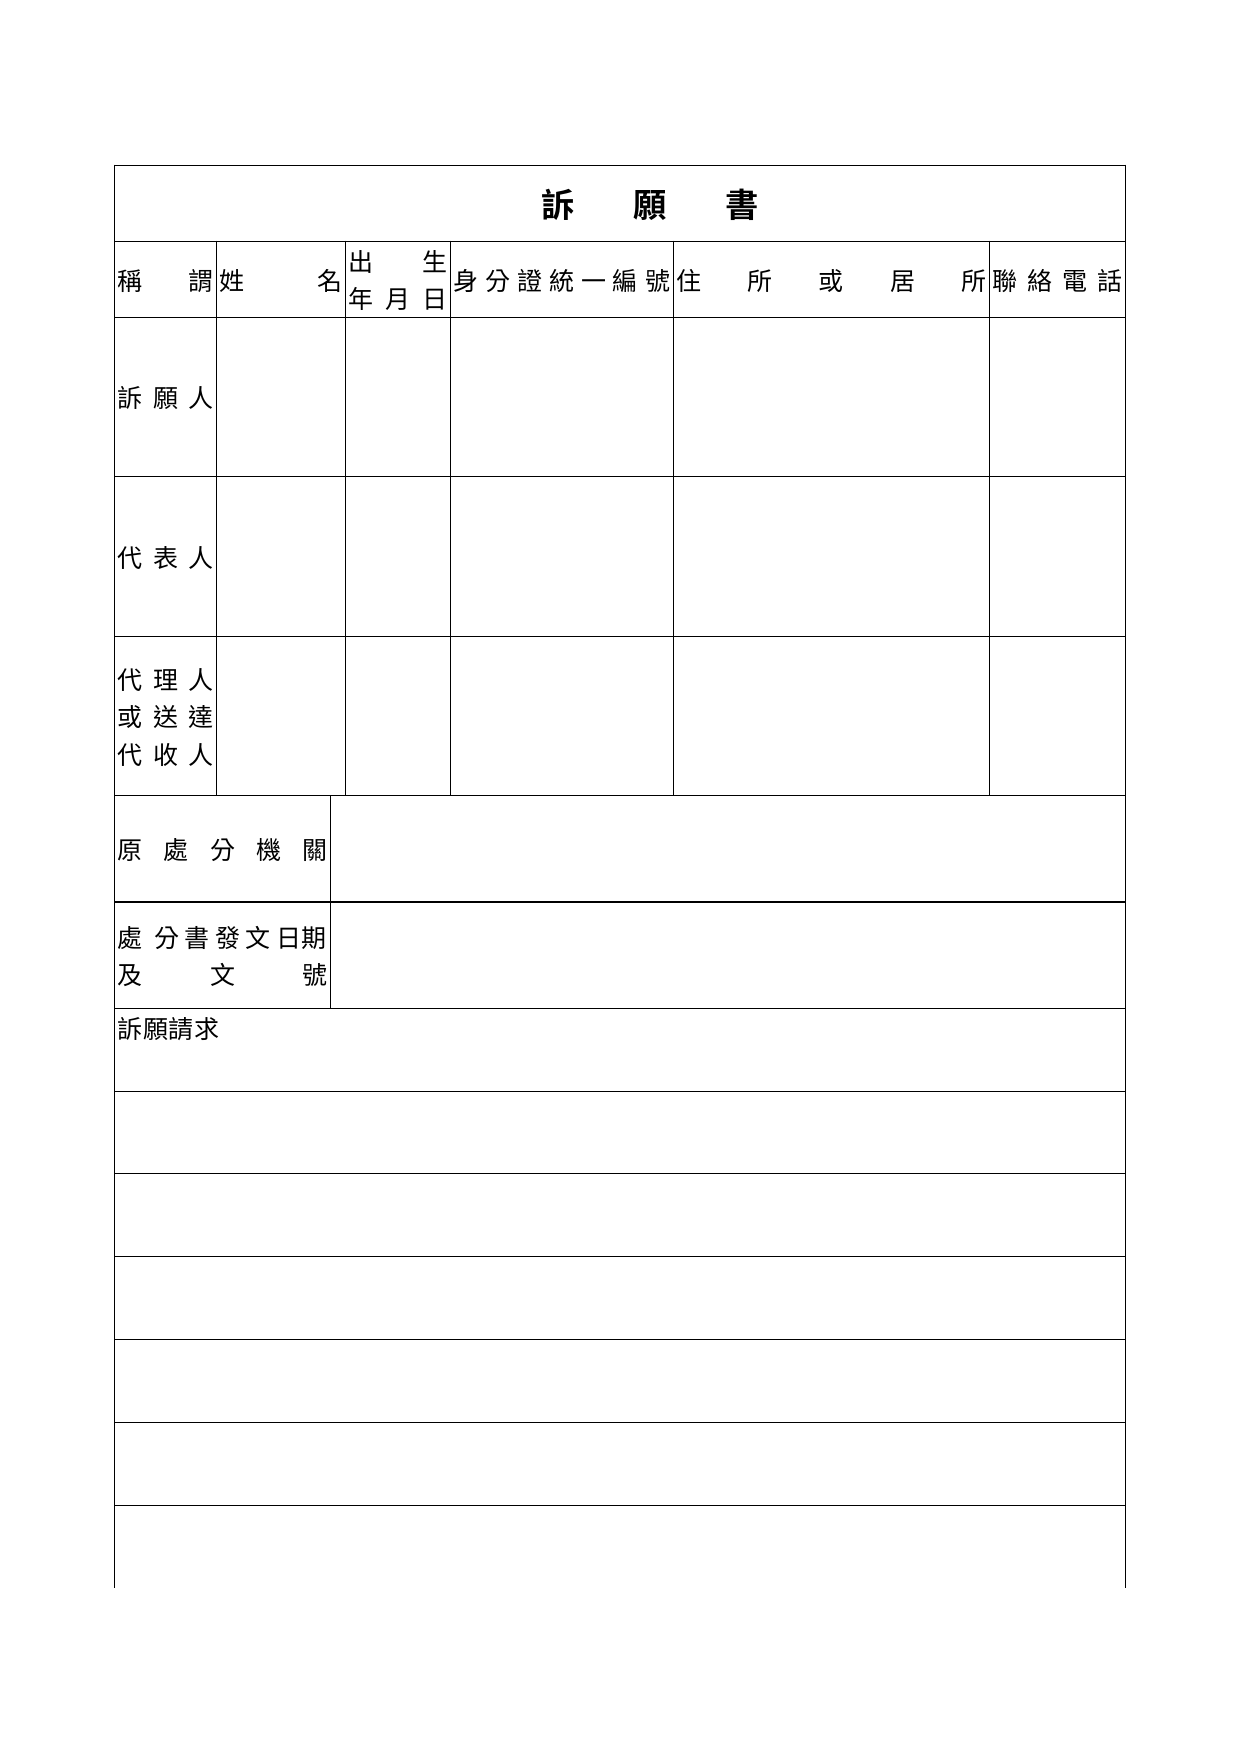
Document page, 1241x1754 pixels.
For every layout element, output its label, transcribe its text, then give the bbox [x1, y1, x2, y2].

table_cell 出生 年月日 [346, 242, 450, 317]
table_cell [331, 903, 1125, 1008]
table_cell [115, 1174, 1125, 1256]
table_cell 訴願人 [115, 318, 216, 476]
table_cell [217, 637, 345, 795]
table_cell [990, 318, 1125, 476]
table_cell [115, 1340, 1125, 1422]
table_cell [451, 318, 673, 476]
table_cell [451, 637, 673, 795]
table_header 訴願書 [115, 166, 1125, 241]
table_cell [346, 318, 450, 476]
table_cell 原處分機關 [115, 796, 330, 901]
table_cell [217, 318, 345, 476]
table_cell [674, 637, 989, 795]
table_cell [217, 477, 345, 636]
table_cell [346, 637, 450, 795]
table_cell [331, 796, 1125, 901]
table_cell 聯絡電話 [990, 242, 1125, 317]
table_cell 稱謂 [115, 242, 216, 317]
table_cell [674, 318, 989, 476]
table_cell [115, 1092, 1125, 1173]
table_cell [346, 477, 450, 636]
table_cell 處 分 書 發 文 日期及文號 [115, 903, 330, 1008]
table_cell 訴願請求 [115, 1009, 1125, 1091]
table_cell [990, 637, 1125, 795]
table_cell 代理人或送達代收人 [115, 637, 216, 795]
table_cell [115, 1257, 1125, 1339]
table_cell [990, 477, 1125, 636]
table_cell [451, 477, 673, 636]
table_cell 身分證統一編號 [451, 242, 673, 317]
table_cell [115, 1423, 1125, 1504]
table_cell 姓名 [217, 242, 345, 317]
table_cell [115, 1506, 1125, 1587]
table_cell 住所或居所 [674, 242, 989, 317]
table_cell [674, 477, 989, 636]
table_cell 代表人 [115, 477, 216, 636]
